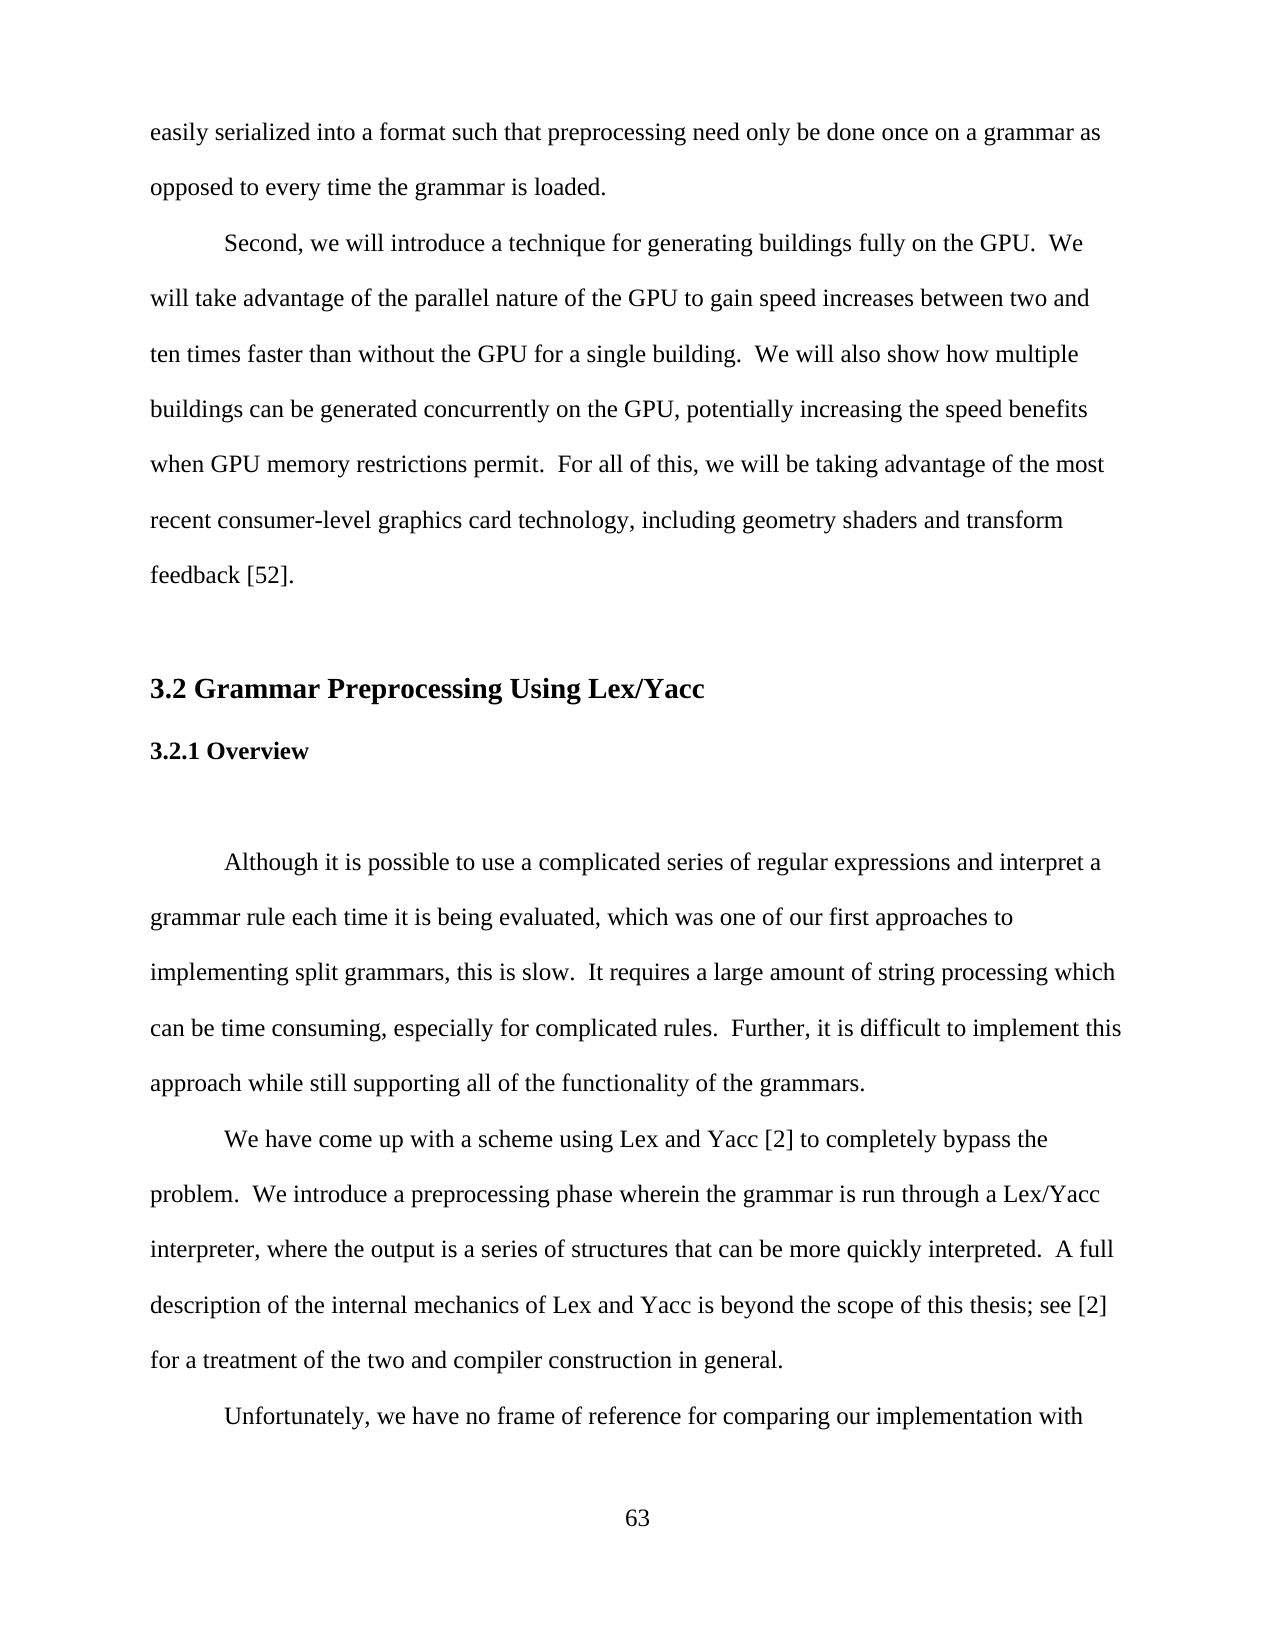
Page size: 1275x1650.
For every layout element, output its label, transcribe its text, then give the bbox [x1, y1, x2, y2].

text 3.2.1 Overview [150, 737, 1125, 764]
text Unfortunately, we have no frame of reference for comparing our implementation with [150, 1402, 1125, 1429]
text 3.2 Grammar Preprocessing Using Lex/Yacc [150, 672, 1125, 704]
text Although it is possible to use a complicated series of regular expressions and interpret a grammar rule each time it is being evaluated, which was one of our first approaches to implementing split grammars, this is slow. It requires a large amount of string processing which can be time consuming, especially for complicated rules. Further, it is difficult to implement this approach while still supporting all of the functionality of the grammars. [150, 848, 1125, 1097]
text easily serialized into a format such that preprocessing need only be done once on a grammar as opposed to every time the grammar is loaded. [150, 118, 1125, 201]
text Second, we will introduce a technique for generating buildings fully on the GPU. We will take advantage of the parallel nature of the GPU to gain speed increases between two and ten times faster than without the GPU for a single building. We will also show how multiple buildings can be generated concurrently on the GPU, potentially increasing the speed benefits when GPU memory restrictions permit. For all of this, we will be taking advantage of the most recent consumer-level graphics card technology, including geometry shaders and transform feedback [52]. [150, 229, 1125, 589]
text We have come up with a scheme using Lex and Yacc [2] to completely bypass the problem. We introduce a preprocessing phase wherein the grammar is run through a Lex/Yacc interpreter, where the output is a series of structures that can be more quickly interpreted. A full description of the internal mechanics of Lex and Yacc is beyond the scope of this thesis; see [2] for a treatment of the two and compiler construction in general. [150, 1125, 1125, 1374]
